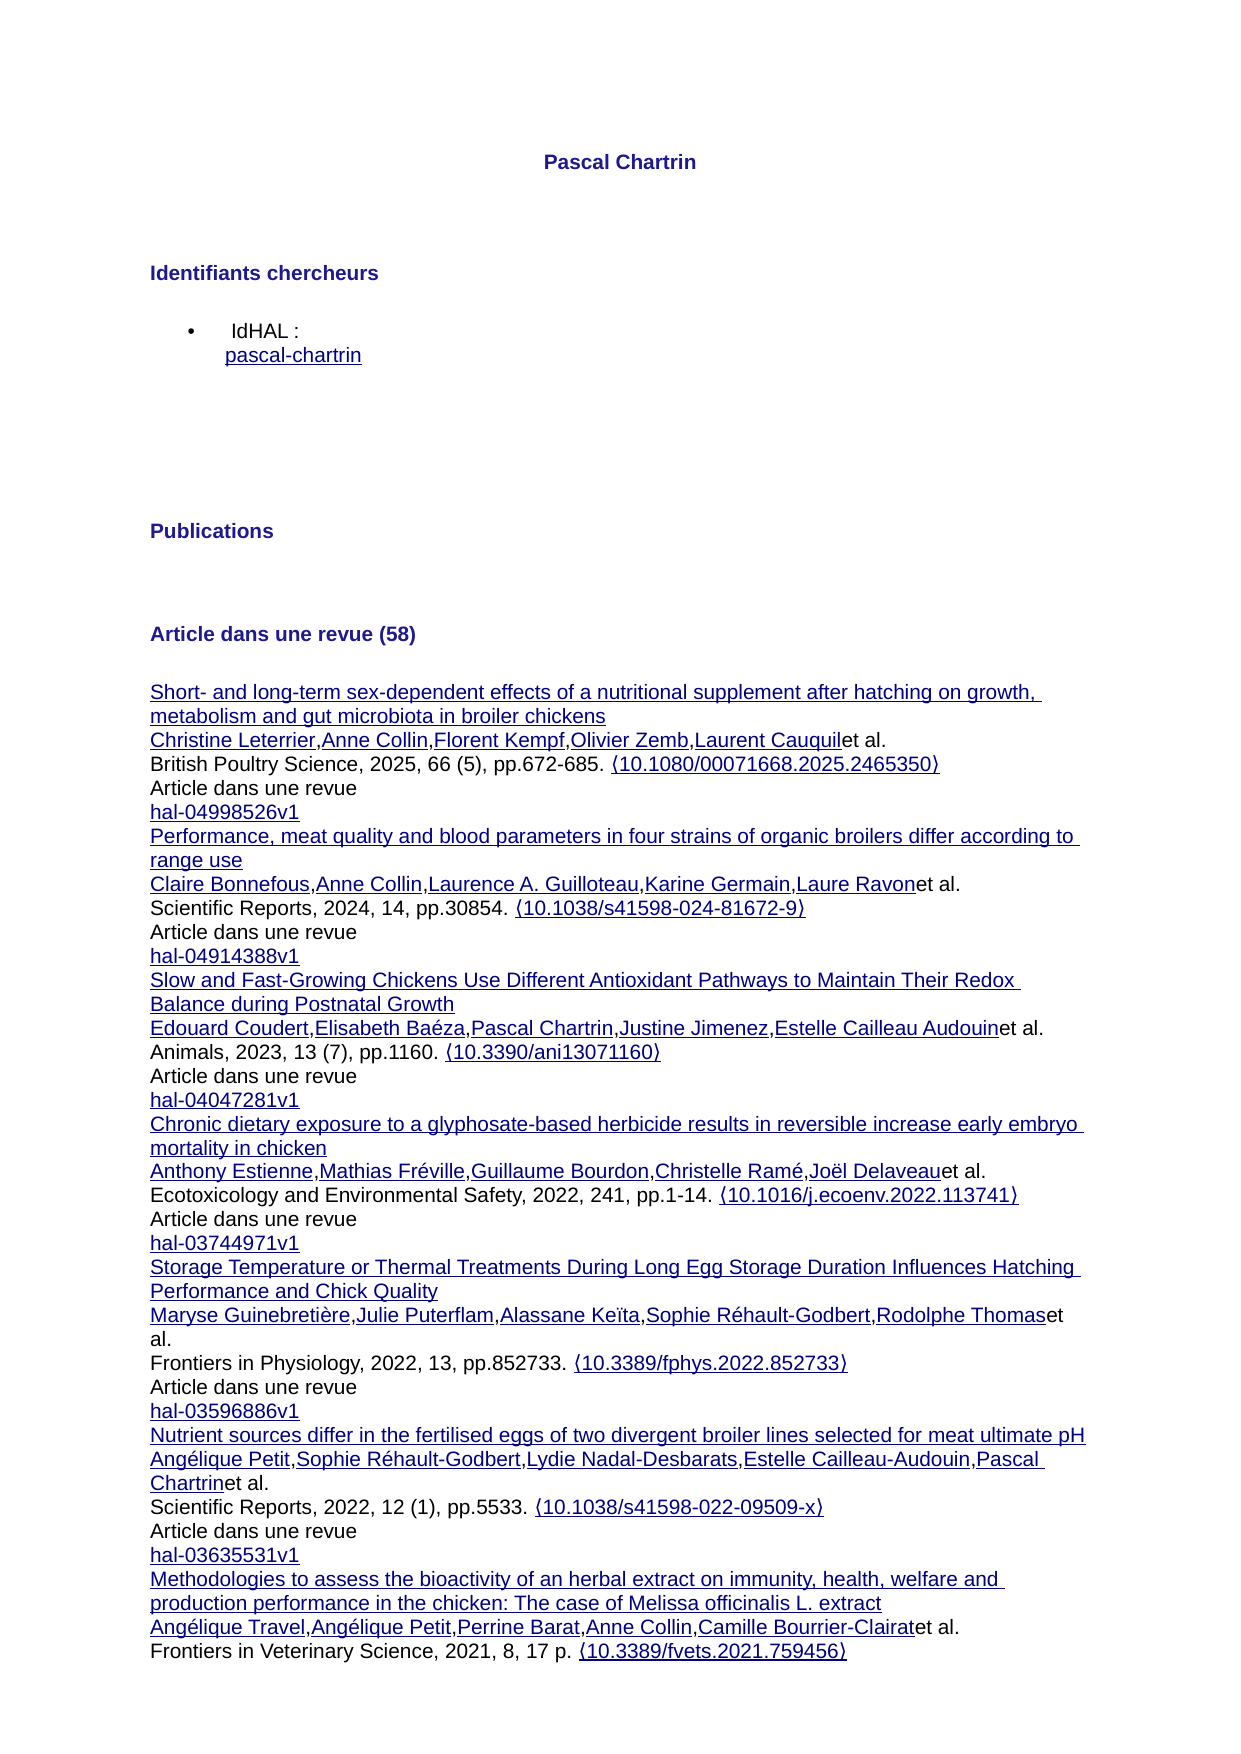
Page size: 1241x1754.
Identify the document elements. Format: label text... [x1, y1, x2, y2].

table_cell Methodologies to assess the bioactivity of an herbal extract on immunity, health, welfare and production performance in the chicken: The case of Melissa officinalis L. extract Angélique Travel,Angélique Petit,Perrine Barat,Anne Collin,Camille Bourrier-Clairatet al. Frontiers in Veterinary Science, 2021, 8, 17 p. ⟨10.3389/fvets.2021.759456⟩ [150, 1567, 1090, 1662]
subtitle Publications [150, 519, 1090, 543]
table_cell Nutrient sources differ in the fertilised eggs of two divergent broiler lines selected for meat ultimate pH Angélique Petit,Sophie Réhault-Godbert,Lydie Nadal-Desbarats,Estelle Cailleau-Audouin,Pascal Chartrinet al. Scientific Reports, 2022, 12 (1), pp.5533. ⟨10.1038/s41598-022-09509-x⟩ Article dans une revue hal-03635531v1 [150, 1423, 1090, 1567]
subtitle Identifiants chercheurs [150, 260, 1090, 284]
subtitle Pascal Chartrin [150, 150, 1090, 174]
subtitle Article dans une revue (58) [150, 622, 1090, 646]
table_cell Slow and Fast-Growing Chickens Use Different Antioxidant Pathways to Maintain Their Redox Balance during Postnatal Growth Edouard Coudert,Elisabeth Baéza,Pascal Chartrin,Justine Jimenez,Estelle Cailleau Audouinet al. Animals, 2023, 13 (7), pp.1160. ⟨10.3390/ani13071160⟩ Article dans une revue hal-04047281v1 [150, 968, 1090, 1111]
table_cell Performance, meat quality and blood parameters in four strains of organic broilers differ according to range use Claire Bonnefous,Anne Collin,Laurence A. Guilloteau,Karine Germain,Laure Ravonet al. Scientific Reports, 2024, 14, pp.30854. ⟨10.1038/s41598-024-81672-9⟩ Article dans une revue hal-04914388v1 [150, 824, 1090, 968]
list pascal-chartrin [187, 343, 1090, 367]
table_header Short- and long-term sex-dependent effects of a nutritional supplement after hatching on growth, metabolism and gut microbiota in broiler chickens Christine Leterrier,Anne Collin,Florent Kempf,Olivier Zemb,Laurent Cauquilet al. British Poultry Science, 2025, 66 (5), pp.672-685. ⟨10.1080/00071668.2025.2465350⟩ Article dans une revue hal-04998526v1 [150, 680, 1090, 824]
table_cell Storage Temperature or Thermal Treatments During Long Egg Storage Duration Influences Hatching Performance and Chick Quality Maryse Guinebretière,Julie Puterflam,Alassane Keïta,Sophie Réhault-Godbert,Rodolphe Thomaset al. Frontiers in Physiology, 2022, 13, pp.852733. ⟨10.3389/fphys.2022.852733⟩ Article dans une revue hal-03596886v1 [150, 1255, 1090, 1423]
table_cell Chronic dietary exposure to a glyphosate-based herbicide results in reversible increase early embryo mortality in chicken Anthony Estienne,Mathias Fréville,Guillaume Bourdon,Christelle Ramé,Joël Delaveauet al. Ecotoxicology and Environmental Safety, 2022, 241, pp.1-14. ⟨10.1016/j.ecoenv.2022.113741⟩ Article dans une revue hal-03744971v1 [150, 1111, 1090, 1255]
list IdHAL : [187, 319, 1090, 343]
